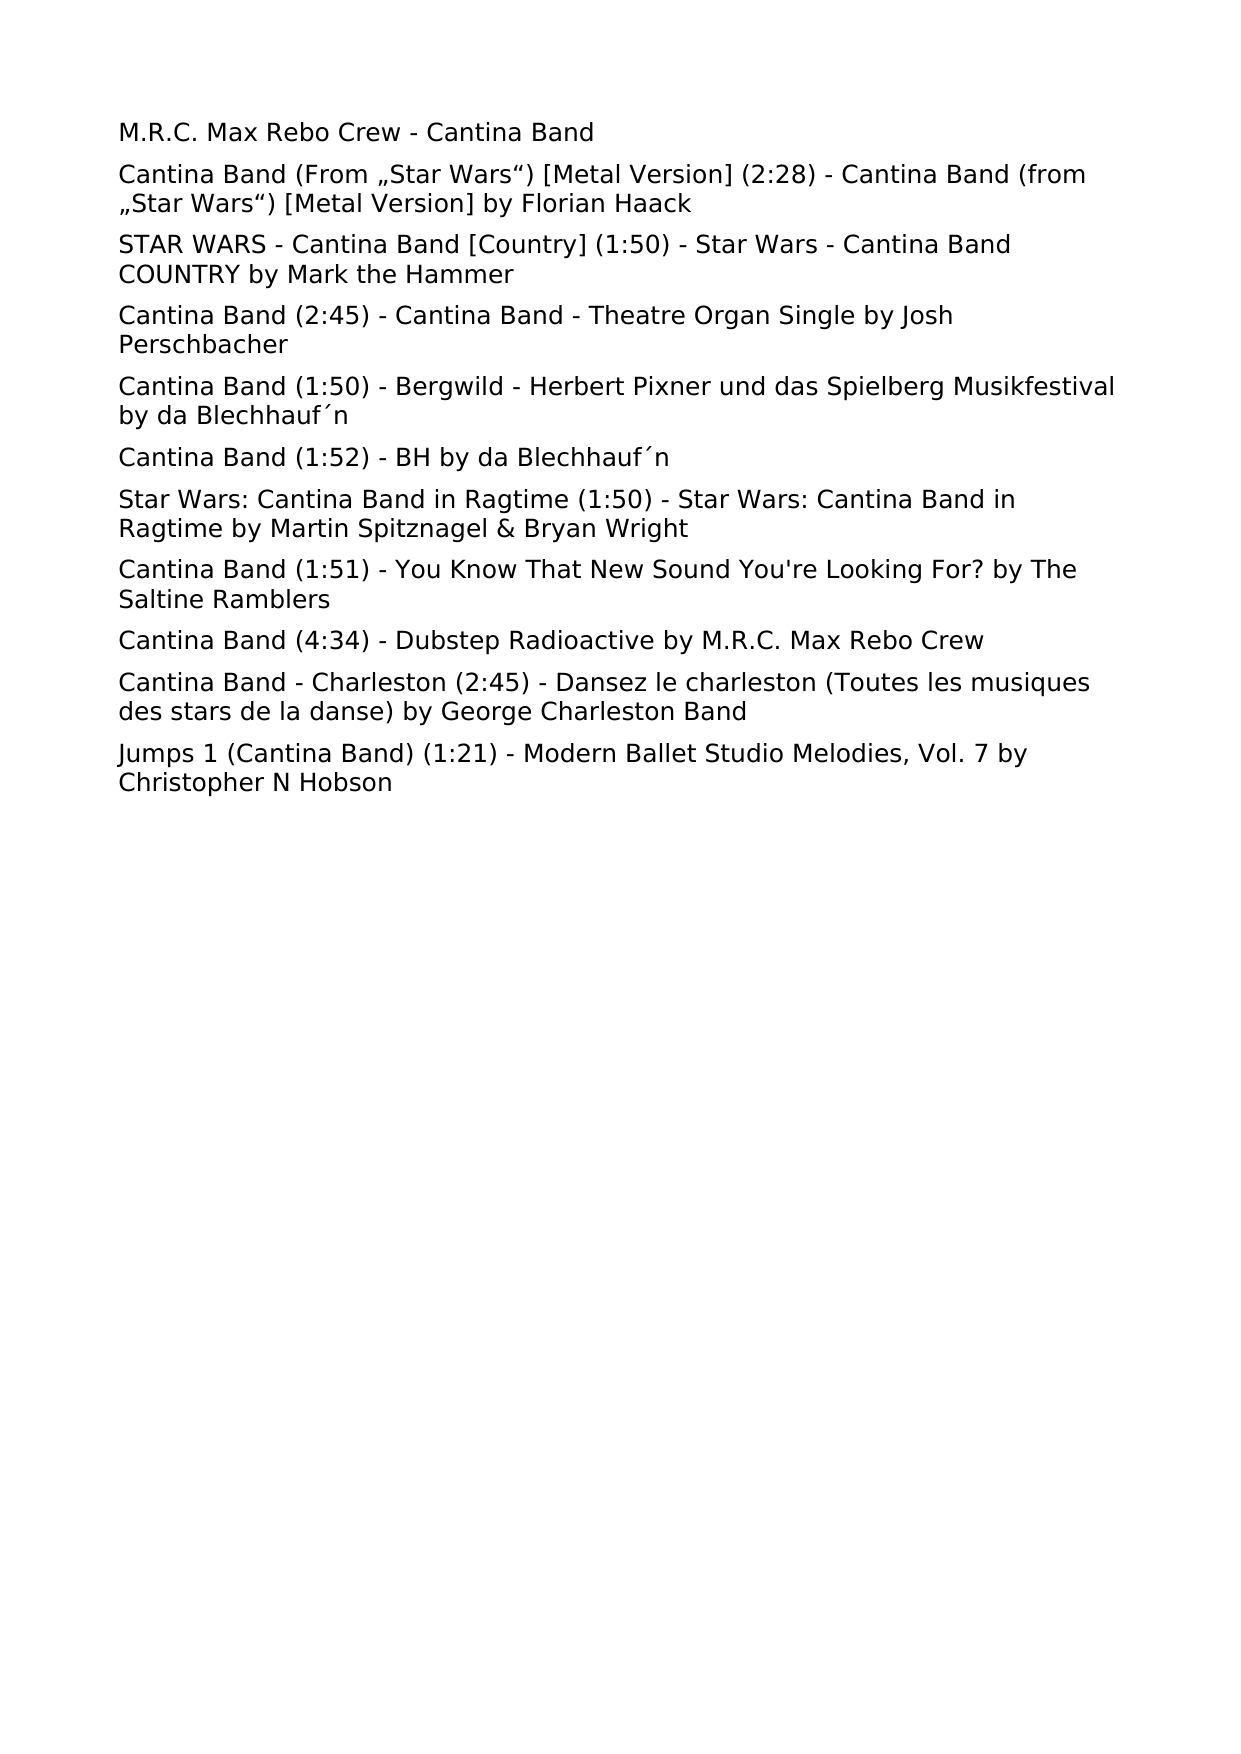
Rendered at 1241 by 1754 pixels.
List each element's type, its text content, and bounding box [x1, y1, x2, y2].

text Cantina Band (2:45) - Cantina Band - Theatre Organ Single by Josh Perschbacher [118, 301, 1122, 360]
text Cantina Band (1:50) - Bergwild - Herbert Pixner und das Spielberg Musikfestival by da Blechhauf´n [118, 372, 1122, 431]
text M.R.C. Max Rebo Crew - Cantina Band [118, 118, 1122, 147]
text Cantina Band - Charleston (2:45) - Dansez le charleston (Toutes les musiques des stars de la danse) by George Charleston Band [118, 668, 1122, 726]
text Jumps 1 (Cantina Band) (1:21) - Modern Ballet Studio Melodies, Vol. 7 by Christopher N Hobson [118, 739, 1122, 797]
text Cantina Band (From „Star Wars“) [Metal Version] (2:28) - Cantina Band (from „Star Wars“) [Metal Version] by Florian Haack [118, 160, 1122, 218]
text Cantina Band (1:52) - BH by da Blechhauf´n [118, 443, 1122, 472]
text Cantina Band (1:51) - You Know That New Sound You're Looking For? by The Saltine Ramblers [118, 556, 1122, 614]
text Cantina Band (4:34) - Dubstep Radioactive by M.R.C. Max Rebo Crew [118, 626, 1122, 656]
text Star Wars: Cantina Band in Ragtime (1:50) - Star Wars: Cantina Band in Ragtime by Martin Spitznagel & Bryan Wright [118, 485, 1122, 543]
text STAR WARS - Cantina Band [Country] (1:50) - Star Wars - Cantina Band COUNTRY by Mark the Hammer [118, 231, 1122, 289]
